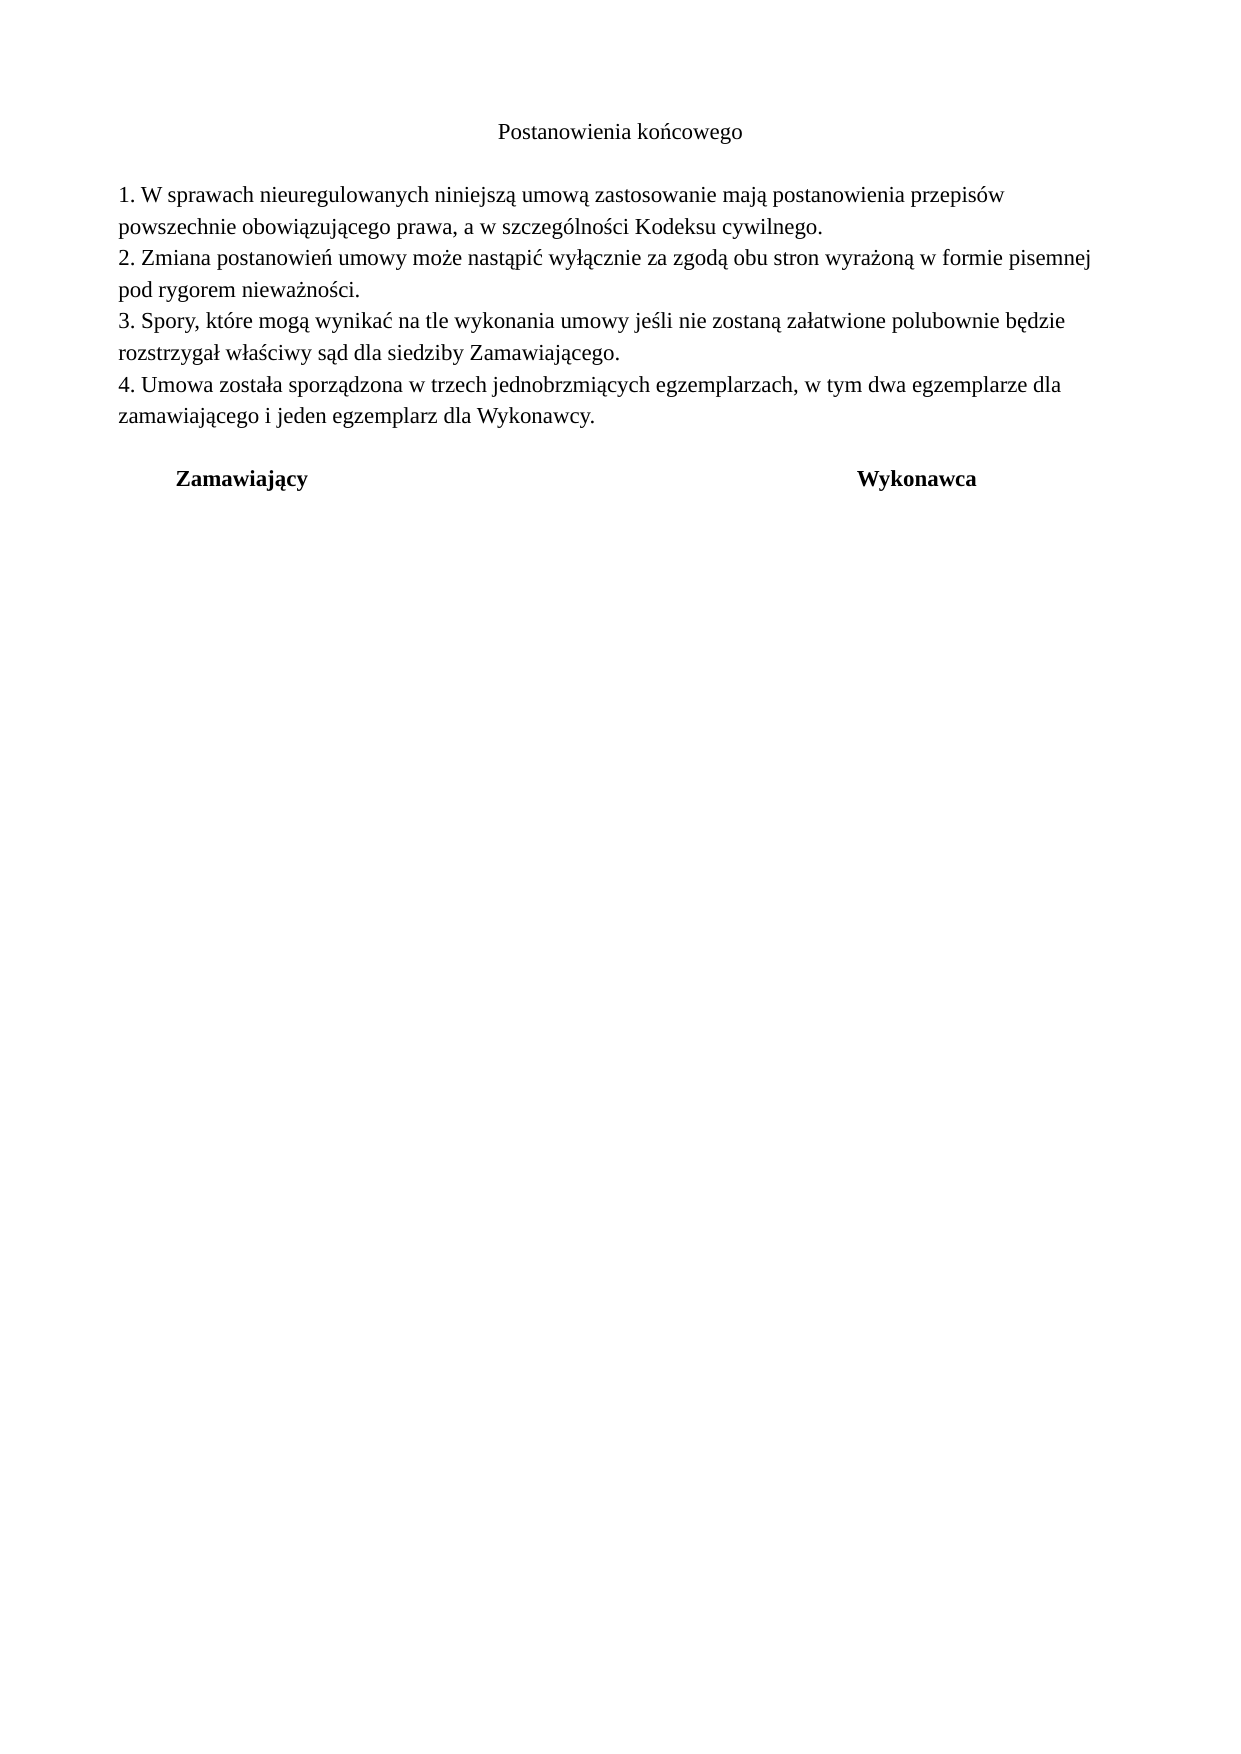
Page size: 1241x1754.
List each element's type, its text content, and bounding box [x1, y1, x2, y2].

text 3. Spory, które mogą wynikać na tle wykonania umowy jeśli nie zostaną załatwione polubownie będzie rozstrzygał właściwy sąd dla siedziby Zamawiającego. [118, 307, 1122, 365]
text Postanowienia końcowego [118, 118, 1122, 144]
text 1. W sprawach nieuregulowanych niniejszą umową zastosowanie mają postanowienia przepisów powszechnie obowiązującego prawa, a w szczególności Kodeksu cywilnego. [118, 181, 1122, 239]
text 2. Zmiana postanowień umowy może nastąpić wyłącznie za zgodą obu stron wyrażoną w formie pisemnej pod rygorem nieważności. [118, 244, 1122, 302]
text 4. Umowa została sporządzona w trzech jednobrzmiących egzemplarzach, w tym dwa egzemplarze dla zamawiającego i jeden egzemplarz dla Wykonawcy. [118, 371, 1122, 428]
text Zamawiający Wykonawca [118, 465, 1122, 492]
